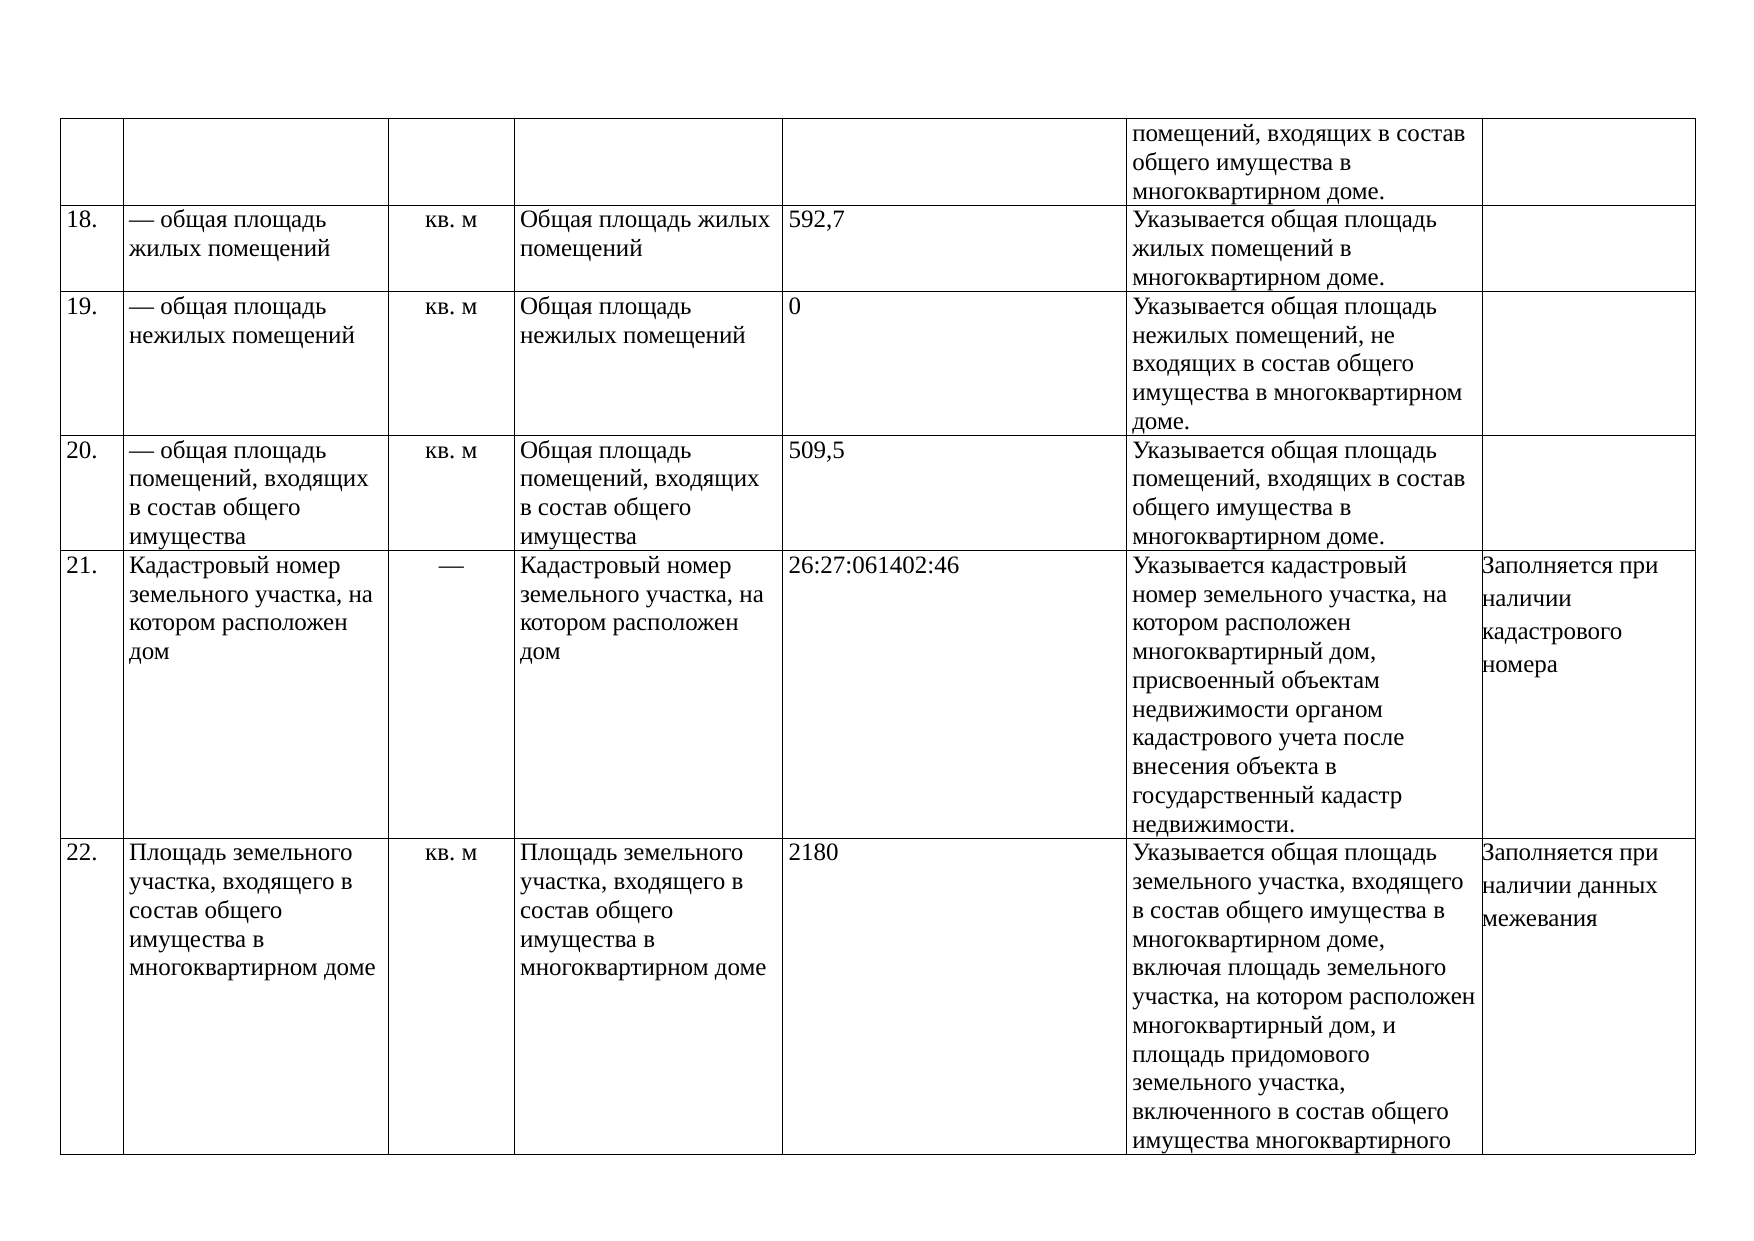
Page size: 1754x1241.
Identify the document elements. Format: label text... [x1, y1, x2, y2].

table_cell 20. [61, 436, 123, 550]
table_cell 0 [783, 292, 1126, 435]
table_cell Общая площадь нежилых помещений [515, 292, 782, 435]
table_cell [1483, 206, 1695, 291]
table_cell [389, 119, 514, 204]
table_cell Указывается общая площадь жилых помещений в многоквартирном доме. [1127, 206, 1482, 291]
table_cell Заполняется при наличии данных межевания [1483, 839, 1695, 1154]
table_cell кв. м [389, 436, 514, 550]
table_cell Кадастровый номер земельного участка, на котором расположен дом [124, 551, 388, 837]
table_cell [1483, 119, 1695, 204]
table_cell Указывается общая площадь нежилых помещений, не входящих в состав общего имущества в многоквартирном доме. [1127, 292, 1482, 435]
table_cell 19. [61, 292, 123, 435]
table_cell Заполняется при наличии кадастрового номера [1483, 551, 1695, 837]
table_cell Общая площадь помещений, входящих в состав общего имущества [515, 436, 782, 550]
table_cell кв. м [389, 839, 514, 1154]
table_cell помещений, входящих в состав общего имущества в многоквартирном доме. [1127, 119, 1482, 204]
table_cell 2180 [783, 839, 1126, 1154]
table_cell 18. [61, 206, 123, 291]
table_cell [515, 119, 782, 204]
table_cell Указывается общая площадь земельного участка, входящего в состав общего имущества в многоквартирном доме, включая площадь земельного участка, на котором расположен многоквартирный дом, и площадь придомового земельного участка, включенного в состав общего имущества многоквартирного [1127, 839, 1482, 1154]
table_cell 22. [61, 839, 123, 1154]
table_cell [124, 119, 388, 204]
table_cell 21. [61, 551, 123, 837]
table_cell кв. м [389, 206, 514, 291]
table_cell 1102,2 [783, 119, 1126, 204]
table_cell [61, 119, 123, 204]
table_cell 592,7 [783, 206, 1126, 291]
table_cell Указывается общая площадь помещений, входящих в состав общего имущества в многоквартирном доме. [1127, 436, 1482, 550]
table_cell Площадь земельного участка, входящего в состав общего имущества в многоквартирном доме [515, 839, 782, 1154]
table_cell — [389, 551, 514, 837]
table_cell — общая площадь помещений, входящих в состав общего имущества [124, 436, 388, 550]
table_cell — общая площадь жилых помещений [124, 206, 388, 291]
table_cell [1483, 292, 1695, 435]
table_cell 509,5 [783, 436, 1126, 550]
table_cell Указывается кадастровый номер земельного участка, на котором расположен многоквартирный дом, присвоенный объектам недвижимости органом кадастрового учета после внесения объекта в государственный кадастр недвижимости. [1127, 551, 1482, 837]
table_cell 26:27:061402:46 [783, 551, 1126, 837]
table_cell — общая площадь нежилых помещений [124, 292, 388, 435]
table_cell Площадь земельного участка, входящего в состав общего имущества в многоквартирном доме [124, 839, 388, 1154]
table_cell кв. м [389, 292, 514, 435]
table_cell Кадастровый номер земельного участка, на котором расположен дом [515, 551, 782, 837]
table_cell [1483, 436, 1695, 550]
table_cell Общая площадь жилых помещений [515, 206, 782, 291]
